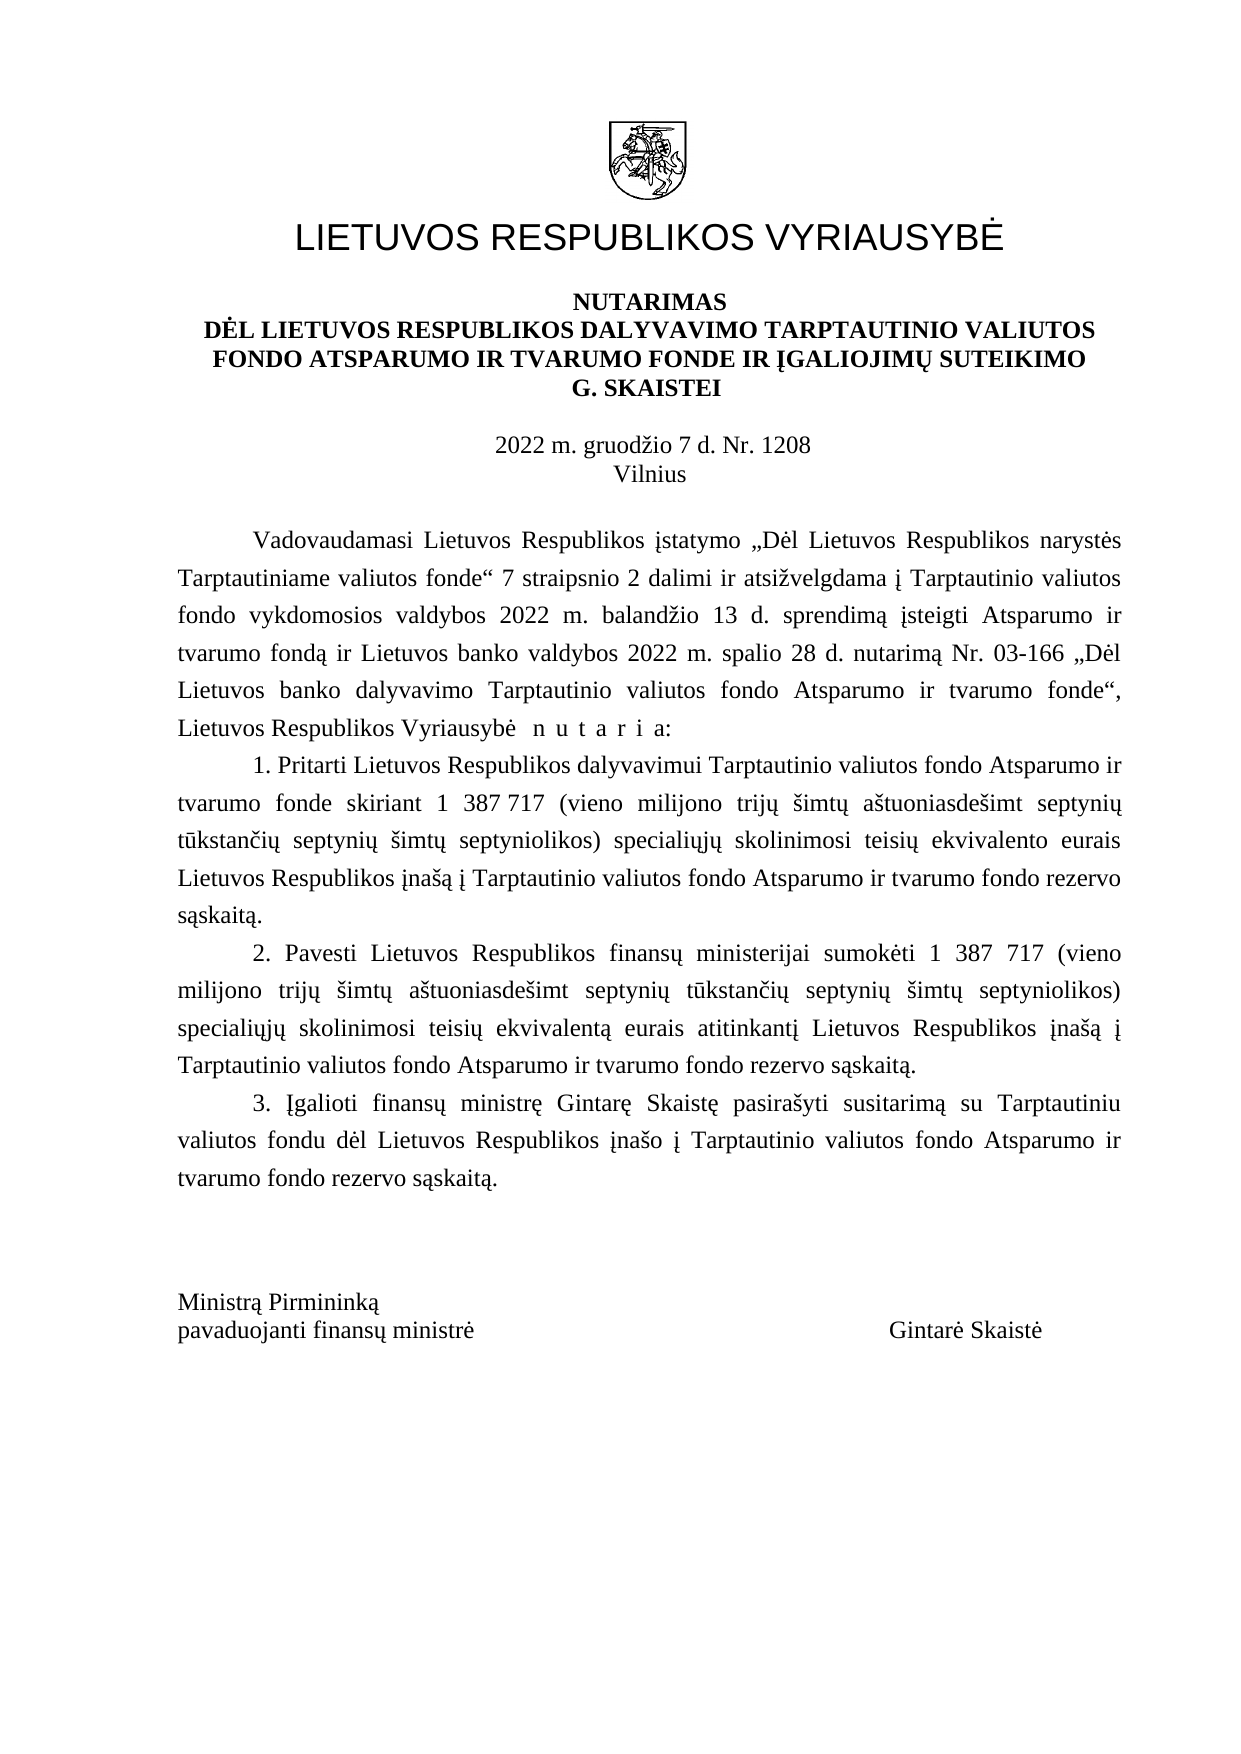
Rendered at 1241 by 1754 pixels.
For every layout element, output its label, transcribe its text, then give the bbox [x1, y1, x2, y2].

text pavaduojanti finansų ministrė Gintarė Skaistė [177, 1316, 1122, 1344]
text Ministrą Pirmininką [177, 1287, 1122, 1316]
text Vadovaudamasi Lietuvos Respublikos įstatymo „Dėl Lietuvos Respublikos narystės Tarptautiniame valiutos fonde“ 7 straipsnio 2 dalimi ir atsižvelgdama į Tarptautinio valiutos fondo vykdomosios valdybos 2022 m. balandžio 13 d. sprendimą įsteigti Atsparumo ir tvarumo fondą ir Lietuvos banko valdybos 2022 m. spalio 28 d. nutarimą Nr. 03-166 „Dėl Lietuvos banko dalyvavimo Tarptautinio valiutos fondo Atsparumo ir tvarumo fonde“, Lietuvos Respublikos Vyriausybė nutaria: [177, 517, 1122, 742]
text Vilnius [177, 459, 1122, 488]
text DĖL Lietuvos respublikos DALYVAVIMO Tarptautinio valiutos fondo Atsparumo ir tvarumo fondE ir įgaliojimų suteikimo G. Skaistei [177, 316, 1122, 402]
text 1. Pritarti Lietuvos Respublikos dalyvavimui Tarptautinio valiutos fondo Atsparumo ir tvarumo fonde skiriant 1 387 717 (vieno milijono trijų šimtų aštuoniasdešimt septynių tūkstančių septynių šimtų septyniolikos) specialiųjų skolinimosi teisių ekvivalento eurais Lietuvos Respublikos įnašą į Tarptautinio valiutos fondo Atsparumo ir tvarumo fondo rezervo sąskaitą. [177, 742, 1122, 929]
text 2. Pavesti Lietuvos Respublikos finansų ministerijai sumokėti 1 387 717 (vieno milijono trijų šimtų aštuoniasdešimt septynių tūkstančių septynių šimtų septyniolikos) specialiųjų skolinimosi teisių ekvivalentą eurais atitinkantį Lietuvos Respublikos įnašą į Tarptautinio valiutos fondo Atsparumo ir tvarumo fondo rezervo sąskaitą. [177, 929, 1122, 1079]
subtitle Lietuvos Respublikos Vyriausybė [177, 215, 1122, 258]
text 3. Įgalioti finansų ministrę Gintarę Skaistę pasirašyti susitarimą su Tarptautiniu valiutos fondu dėl Lietuvos Respublikos įnašo į Tarptautinio valiutos fondo Atsparumo ir tvarumo fondo rezervo sąskaitą. [177, 1079, 1122, 1192]
text nutarimas [177, 287, 1122, 316]
text 2022 m. gruodžio 7 d. Nr. 1208 [177, 431, 1122, 459]
